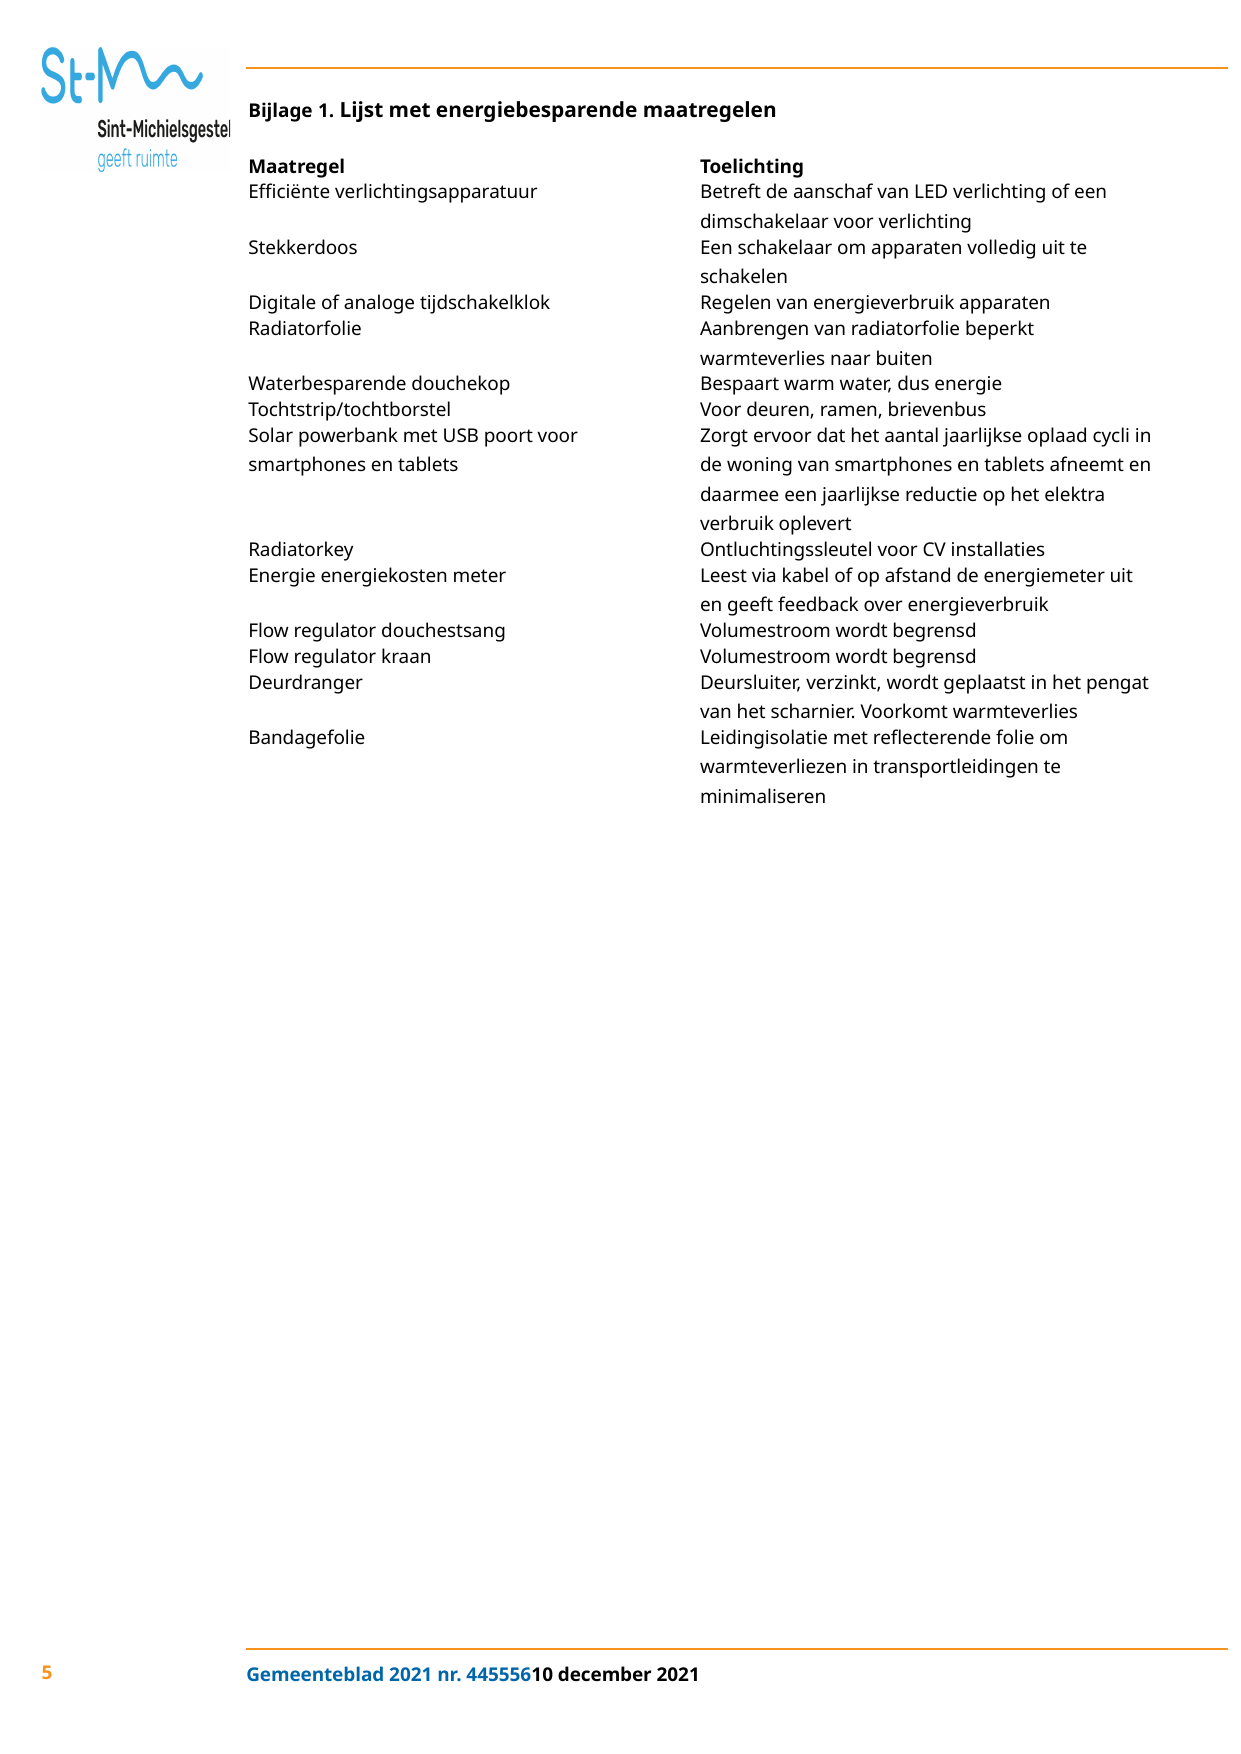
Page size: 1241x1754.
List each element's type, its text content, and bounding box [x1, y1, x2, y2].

table_cell Radiatorkey [248, 536, 700, 562]
table_cell Leest via kabel of op afstand de energiemeter uit en geeft feedback over energieverbruik [700, 562, 1152, 617]
table_cell Tochtstrip/tochtborstel [248, 396, 700, 422]
table_cell Stekkerdoos [248, 234, 700, 289]
table_cell Digitale of analoge tijdschakelklok [248, 289, 700, 315]
table_cell Voor deuren, ramen, brievenbus [700, 396, 1152, 422]
table_cell Regelen van energieverbruik apparaten [700, 289, 1152, 315]
table_cell Solar powerbank met USB poort voor smartphones en tablets [248, 422, 700, 536]
table_cell Flow regulator kraan [248, 643, 700, 669]
text Bijlage 1. Lijst met energiebesparende maatregelen [248, 95, 1152, 123]
table_cell Bandagefolie [248, 724, 700, 809]
table_cell Deurdranger [248, 669, 700, 724]
table_cell Energie energiekosten meter [248, 562, 700, 617]
table_cell Waterbesparende douchekop [248, 370, 700, 396]
table_cell Flow regulator douchestsang [248, 618, 700, 643]
table_header Maatregel [248, 153, 700, 179]
table_cell Radiatorfolie [248, 315, 700, 370]
picture [41, 47, 231, 172]
table_cell Volumestroom wordt begrensd [700, 643, 1152, 669]
table_cell Een schakelaar om apparaten volledig uit te schakelen [700, 234, 1152, 289]
table_cell Leidingisolatie met reflecterende folie om warmteverliezen in transportleidingen te minimaliseren [700, 724, 1152, 809]
table_cell Bespaart warm water, dus energie [700, 370, 1152, 396]
table_cell Volumestroom wordt begrensd [700, 618, 1152, 643]
table_cell Deursluiter, verzinkt, wordt geplaatst in het pengat van het scharnier. Voorkomt warmteverlies [700, 669, 1152, 724]
table_cell Ontluchtingssleutel voor CV installaties [700, 536, 1152, 562]
table_header Toelichting [700, 153, 1152, 179]
table_cell Betreft de aanschaf van LED verlichting of een dimschakelaar voor verlichting [700, 179, 1152, 234]
table_cell Zorgt ervoor dat het aantal jaarlijkse oplaad cycli in de woning van smartphones en tablets afneemt en daarmee een jaarlijkse reductie op het elektra verbruik oplevert [700, 422, 1152, 536]
table_cell Efficiënte verlichtingsapparatuur [248, 179, 700, 234]
table_cell Aanbrengen van radiatorfolie beperkt warmteverlies naar buiten [700, 315, 1152, 370]
